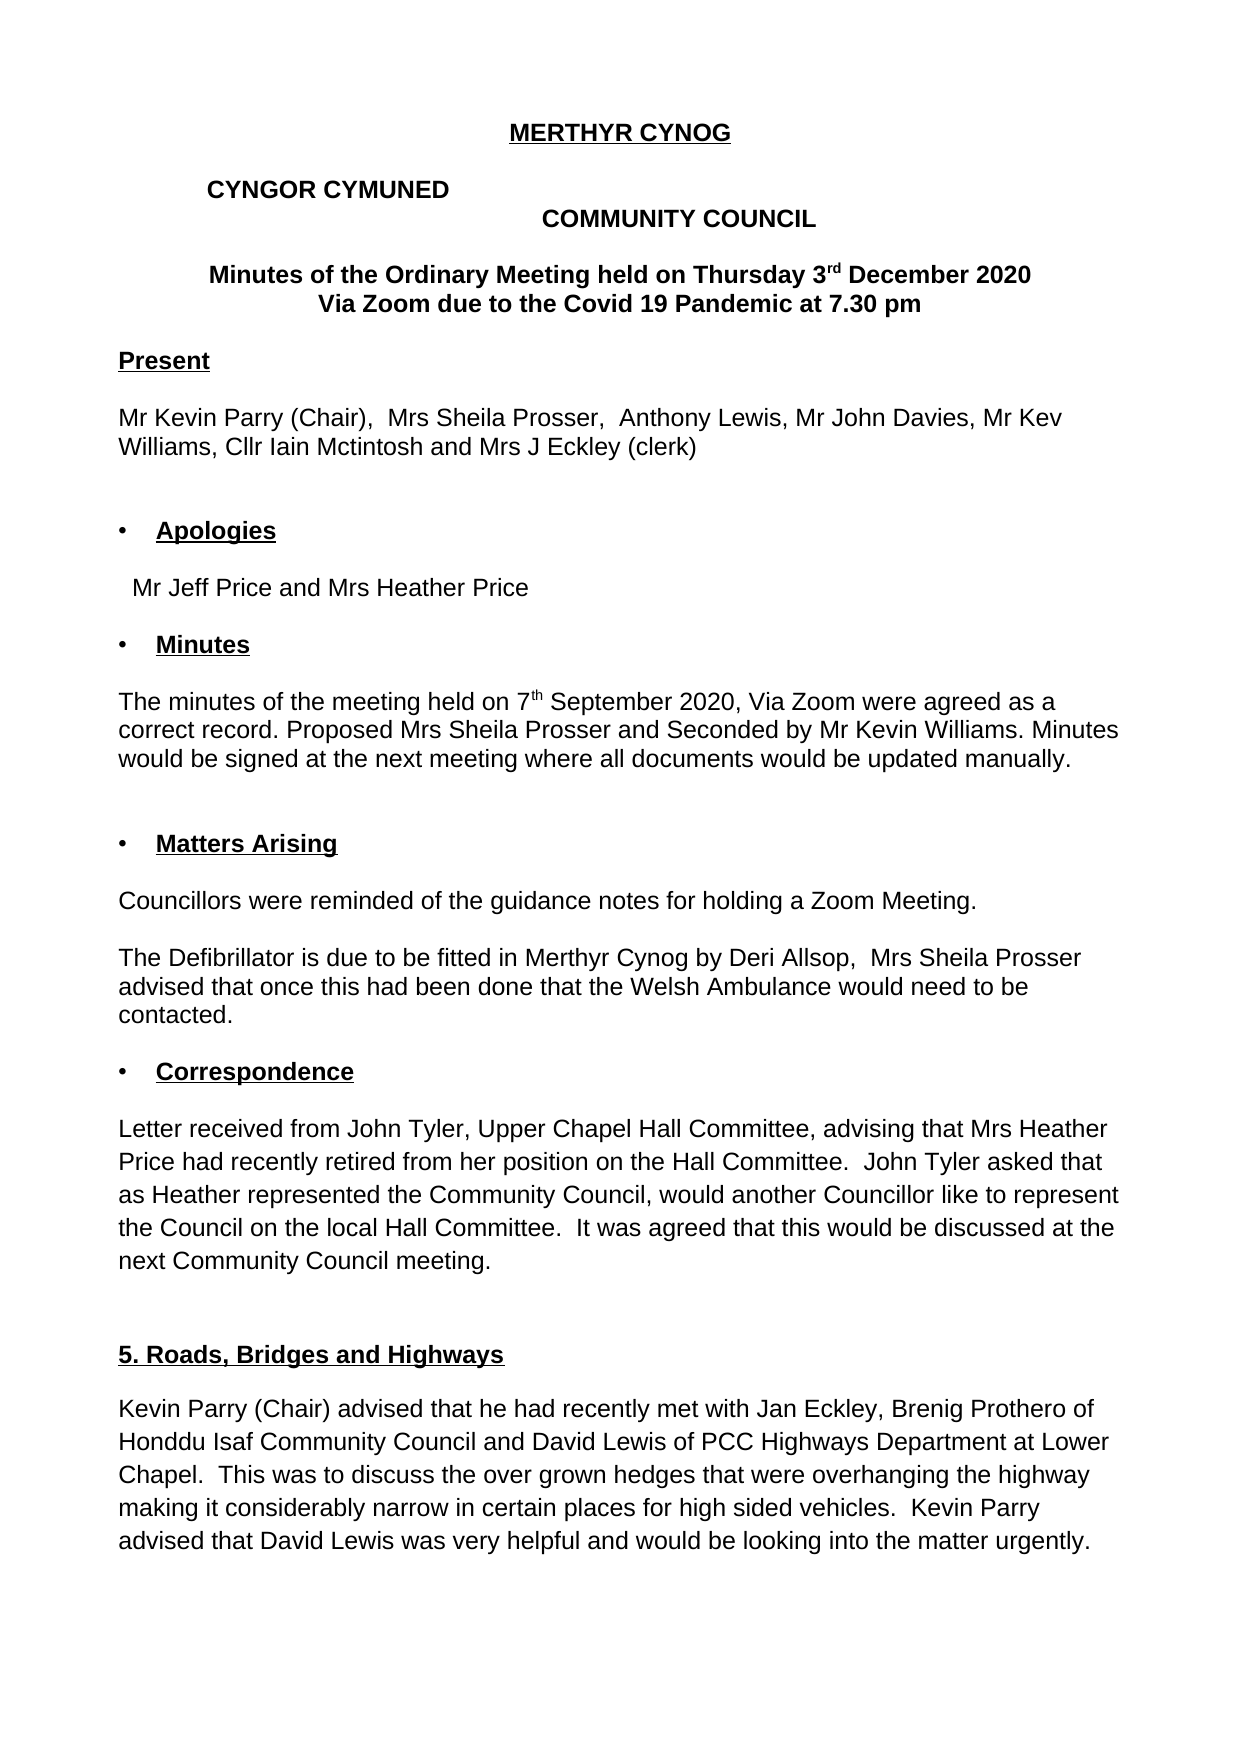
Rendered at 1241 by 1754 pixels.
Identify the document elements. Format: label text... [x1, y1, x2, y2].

text Councillors were reminded of the guidance notes for holding a Zoom Meeting. [118, 886, 1122, 915]
text The minutes of the meeting held on 7th September 2020, Via Zoom were agreed as a correct record. Proposed Mrs Sheila Prosser and Seconded by Mr Kevin Williams. Minutes would be signed at the next meeting where all documents would be updated manually. [118, 687, 1122, 773]
list Apologies [81, 516, 1122, 545]
text Mr Jeff Price and Mrs Heather Price [118, 573, 1122, 602]
text MERTHYR CYNOG [118, 118, 1122, 147]
text Via Zoom due to the Covid 19 Pandemic at 7.30 pm [118, 289, 1122, 318]
text CYNGOR CYMUNED COMMUNITY COUNCIL [118, 175, 1122, 232]
text Letter received from John Tyler, Upper Chapel Hall Committee, advising that Mrs Heather Price had recently retired from her position on the Hall Committee. John Tyler asked that as Heather represented the Community Council, would another Councillor like to represent the Council on the local Hall Committee. It was agreed that this would be discussed at the next Community Council meeting. [118, 1114, 1122, 1275]
list Matters Arising [81, 829, 1122, 858]
list Correspondence [81, 1057, 1122, 1086]
text Kevin Parry (Chair) advised that he had recently met with Jan Eckley, Brenig Prothero of Honddu Isaf Community Council and David Lewis of PCC Highways Department at Lower Chapel. This was to discuss the over grown hedges that were overhanging the highway making it considerably narrow in certain places for high sided vehicles. Kevin Parry advised that David Lewis was very helpful and would be looking into the matter urgently. [118, 1394, 1122, 1555]
text The Defibrillator is due to be fitted in Merthyr Cynog by Deri Allsop, Mrs Sheila Prosser advised that once this had been done that the Welsh Ambulance would need to be contacted. [118, 943, 1122, 1029]
list Minutes [81, 630, 1122, 659]
text Mr Kevin Parry (Chair), Mrs Sheila Prosser, Anthony Lewis, Mr John Davies, Mr Kev Williams, Cllr Iain Mctintosh and Mrs J Eckley (clerk) [118, 403, 1122, 460]
text Minutes of the Ordinary Meeting held on Thursday 3rd December 2020 [118, 260, 1122, 289]
text 5. Roads, Bridges and Highways [118, 1340, 1122, 1369]
text Present [118, 346, 1122, 375]
